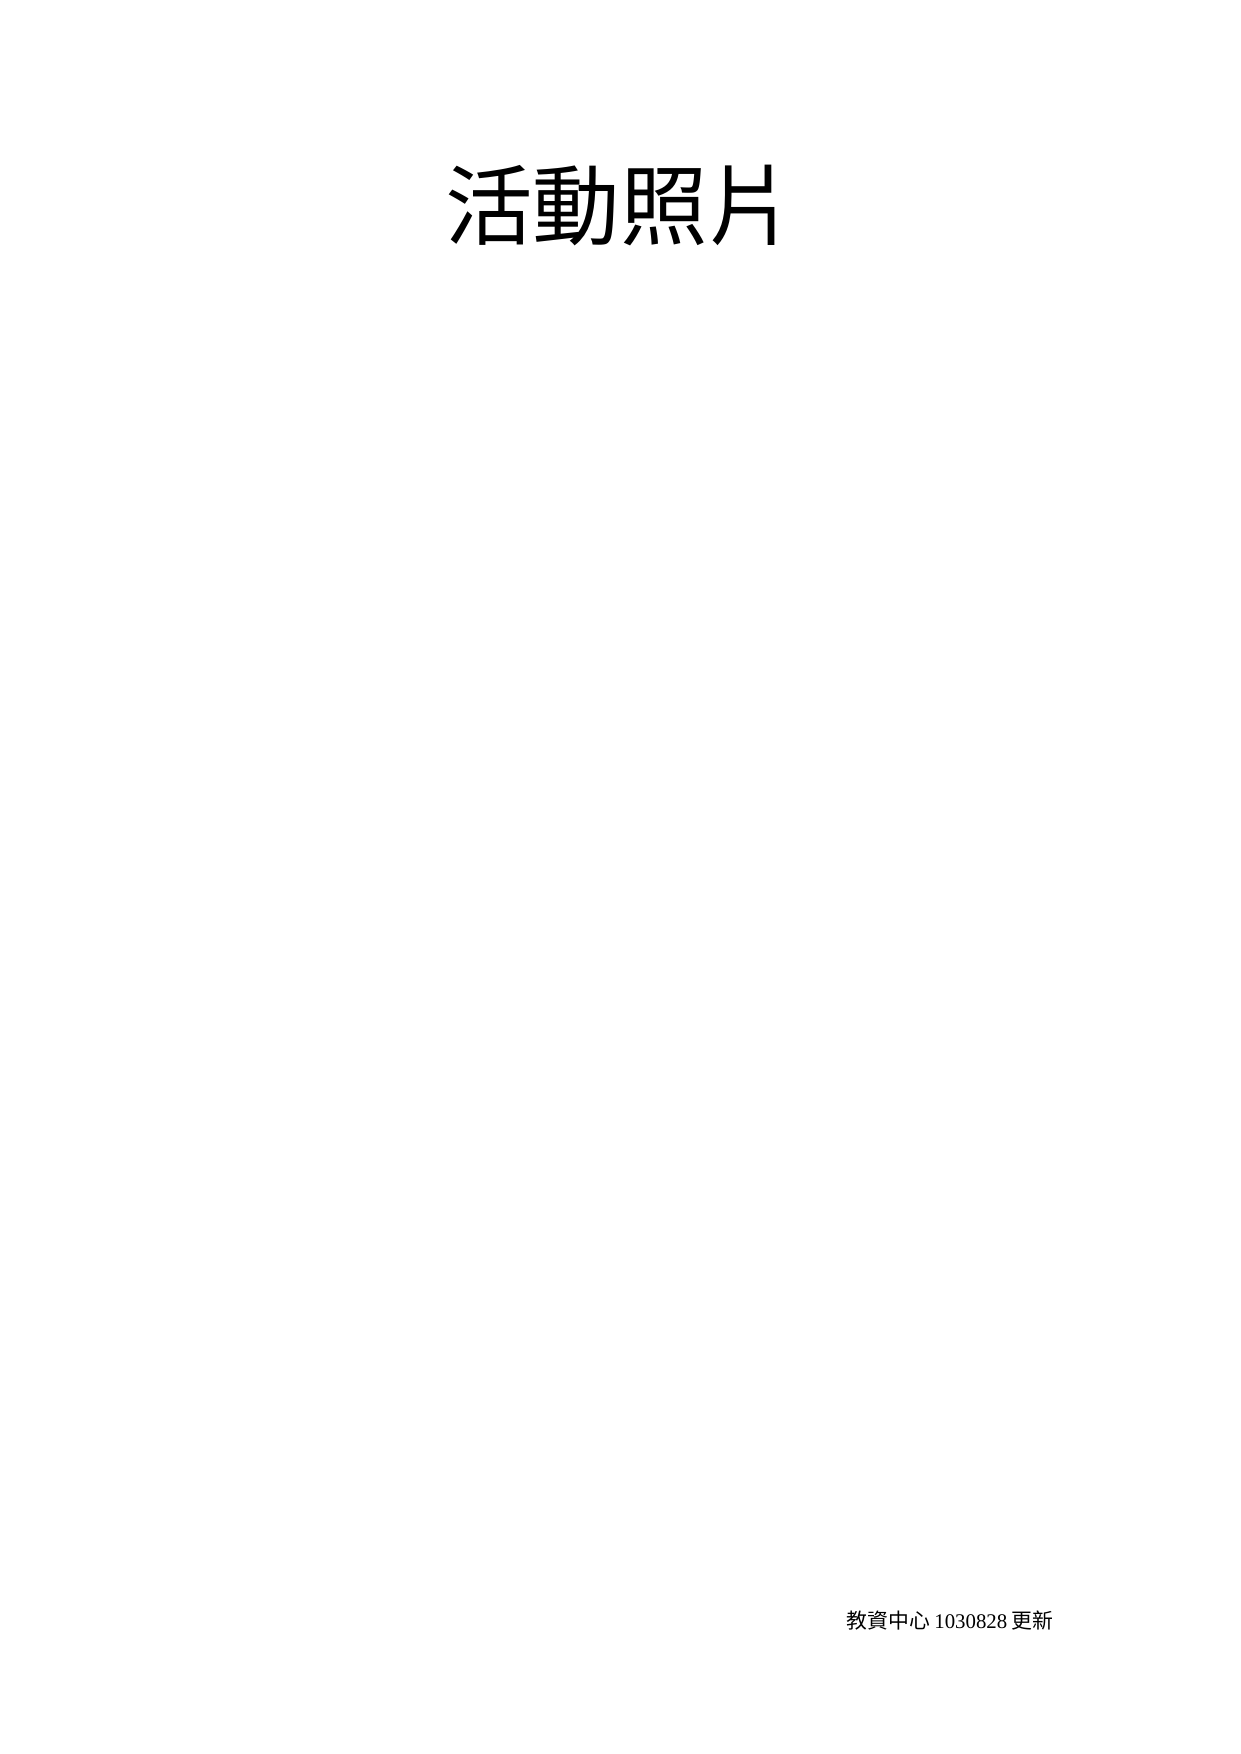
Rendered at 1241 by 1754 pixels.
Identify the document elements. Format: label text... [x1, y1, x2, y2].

text 活動照片 [187, 96, 1053, 284]
